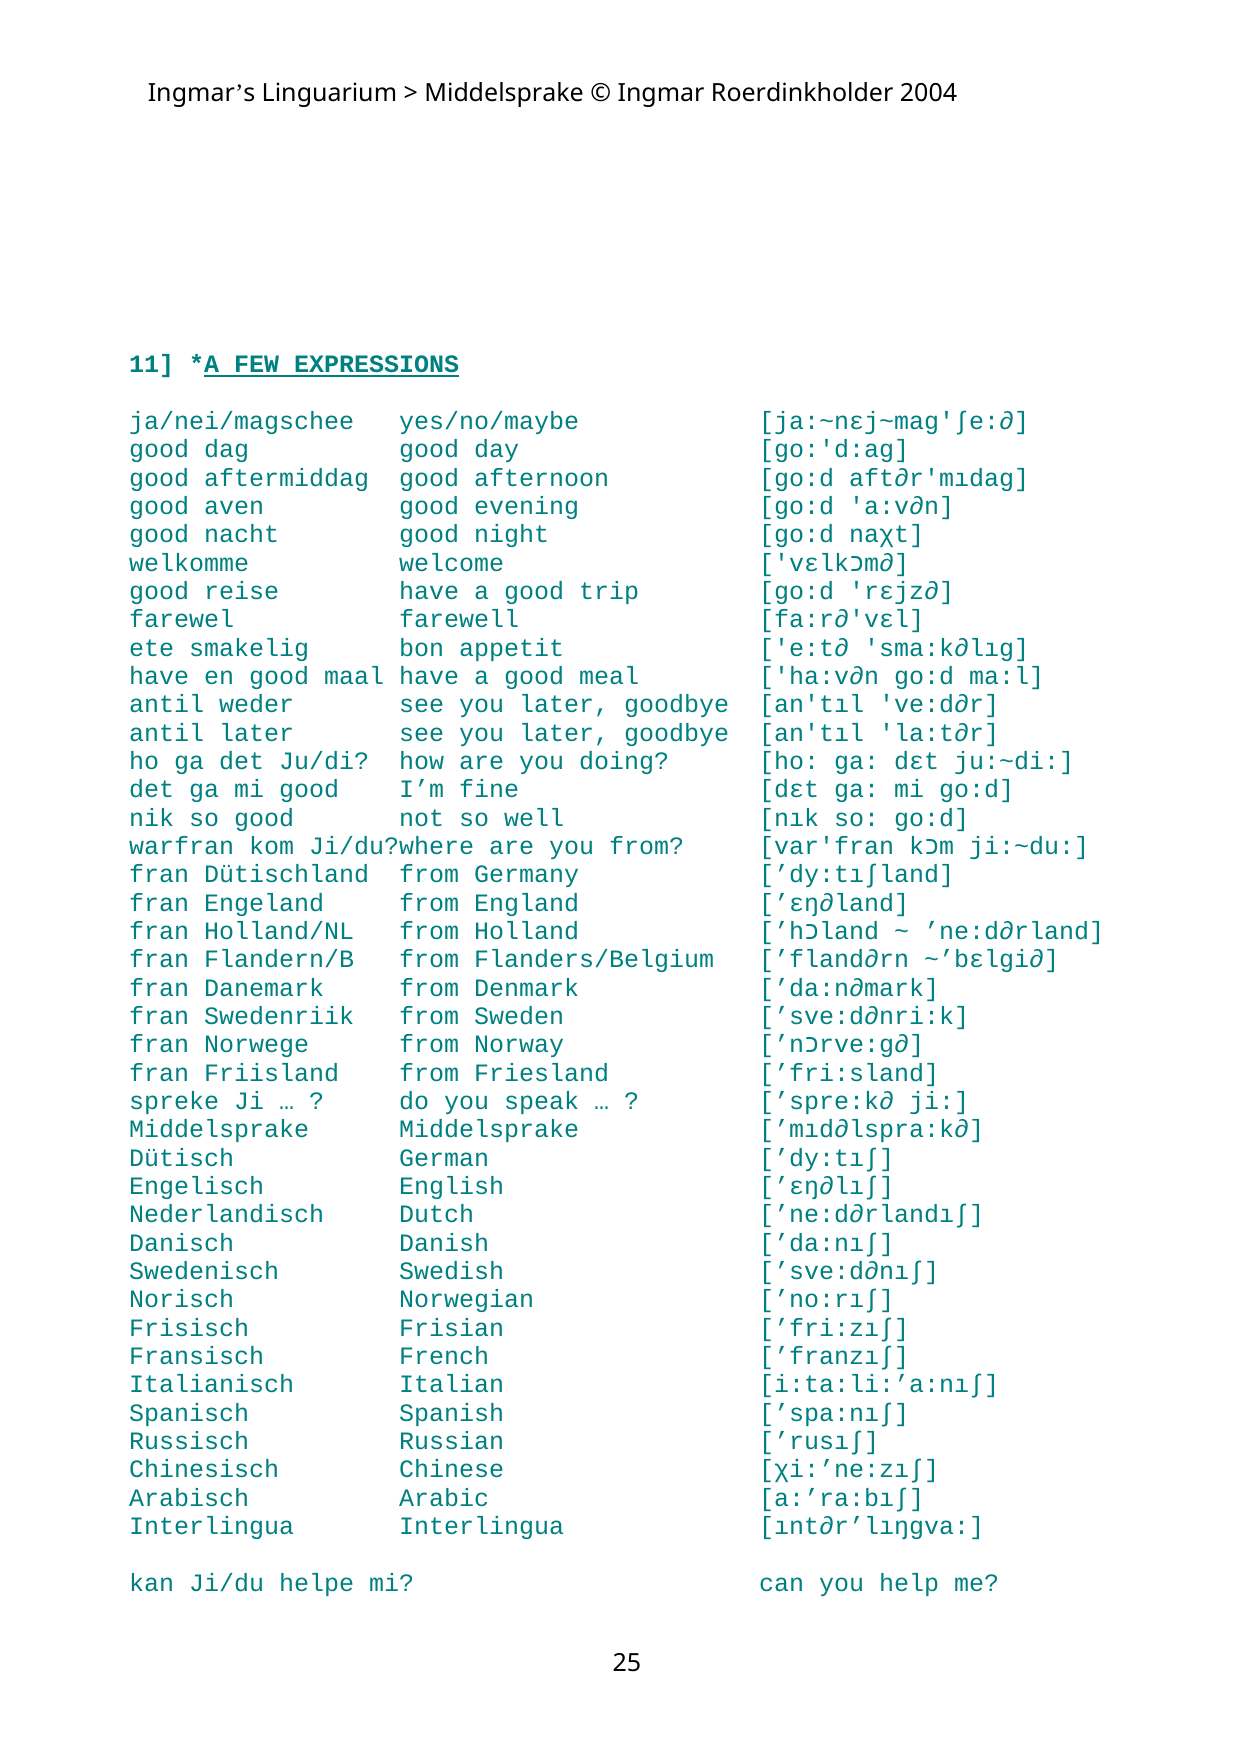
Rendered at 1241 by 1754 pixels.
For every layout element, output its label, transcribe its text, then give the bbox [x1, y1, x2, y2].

text Russisch Russian [’rusı∫] [129, 1429, 1106, 1457]
text Italianisch Italian [i:ta:li:’a:nı∫] [129, 1372, 1106, 1400]
text nik so good not so well [nık so: go:d] [129, 805, 1106, 834]
text fran Norwege from Norway [’nכrve:g∂] [129, 1032, 1106, 1060]
text det ga mi good I’m fine [dεt ga: mi go:d] [129, 777, 1106, 805]
text welkomme welcome [′vεlkכm∂] [129, 550, 1106, 579]
text Interlingua Interlingua [ınt∂r’lıŋgva:] [129, 1514, 1106, 1542]
text fran Danemark from Denmark [’da:n∂mark] [129, 975, 1106, 1004]
text Fransisch French [’franzı∫] [129, 1344, 1106, 1372]
text farewel farewell [fa:r∂′vεl] [129, 607, 1106, 635]
text fran Holland/NL from Holland [’hכland ~ ’ne:d∂rland] [129, 919, 1106, 947]
text Frisisch Frisian [’fri:zı∫] [129, 1315, 1106, 1344]
text good reise have a good trip [go:d ′rεjz∂] [129, 579, 1106, 607]
text spreke Ji … ? do you speak … ? [’spre:k∂ ji:] [129, 1089, 1106, 1117]
text Swedenisch Swedish [’sve:d∂nı∫] [129, 1259, 1106, 1287]
text fran Engeland from England [’εŋ∂land] [129, 890, 1106, 919]
text Arabisch Arabic [a:’ra:bı∫] [129, 1485, 1106, 1514]
text 11] *A FEW EXPRESSIONS [129, 352, 1106, 380]
text ja/nei/magschee yes/no/maybe [ja:~nεj~mag′∫e:∂] [129, 409, 1106, 437]
text antil later see you later, goodbye [an′tıl ′la:t∂r] [129, 720, 1106, 749]
text Engelisch English [’εŋ∂lı∫] [129, 1174, 1106, 1202]
text kan Ji/du helpe mi? can you help me? [129, 1570, 1106, 1599]
text good aftermiddag good afternoon [go:d aft∂r′mıdag] [129, 465, 1106, 494]
text Danisch Danish [’da:nı∫] [129, 1230, 1106, 1259]
text Nederlandisch Dutch [’ne:d∂rlandı∫] [129, 1202, 1106, 1230]
text Norisch Norwegian [’no:rı∫] [129, 1287, 1106, 1315]
text Middelsprake Middelsprake [’mıd∂lspra:k∂] [129, 1117, 1106, 1145]
text good nacht good night [go:d naχt] [129, 522, 1106, 550]
text warfran kom Ji/du?where are you from? [var′fran kכm ji:~du:] [129, 834, 1106, 862]
text have en good maal have a good meal [′ha:v∂n go:d ma:l] [129, 664, 1106, 692]
text fran Swedenriik from Sweden [’sve:d∂nri:k] [129, 1004, 1106, 1032]
text Spanisch Spanish [’spa:nı∫] [129, 1400, 1106, 1429]
text good dag good day [go:′d:ag] [129, 437, 1106, 465]
text ete smakelig bon appetit [′e:t∂ ′sma:k∂lıg] [129, 635, 1106, 664]
text fran Flandern/B from Flanders/Belgium [’fland∂rn ~’bεlgi∂] [129, 947, 1106, 975]
text antil weder see you later, goodbye [an′tıl ′ve:d∂r] [129, 692, 1106, 720]
text fran Friisland from Friesland [’fri:sland] [129, 1060, 1106, 1089]
text Chinesisch Chinese [χi:’ne:zı∫] [129, 1457, 1106, 1485]
text Dütisch German [’dy:tı∫] [129, 1145, 1106, 1174]
text fran Dütischland from Germany [’dy:tı∫land] [129, 862, 1106, 890]
text ho ga det Ju/di? how are you doing? [ho: ga: dεt ju:~di:] [129, 749, 1106, 777]
text good aven good evening [go:d ′a:v∂n] [129, 494, 1106, 522]
